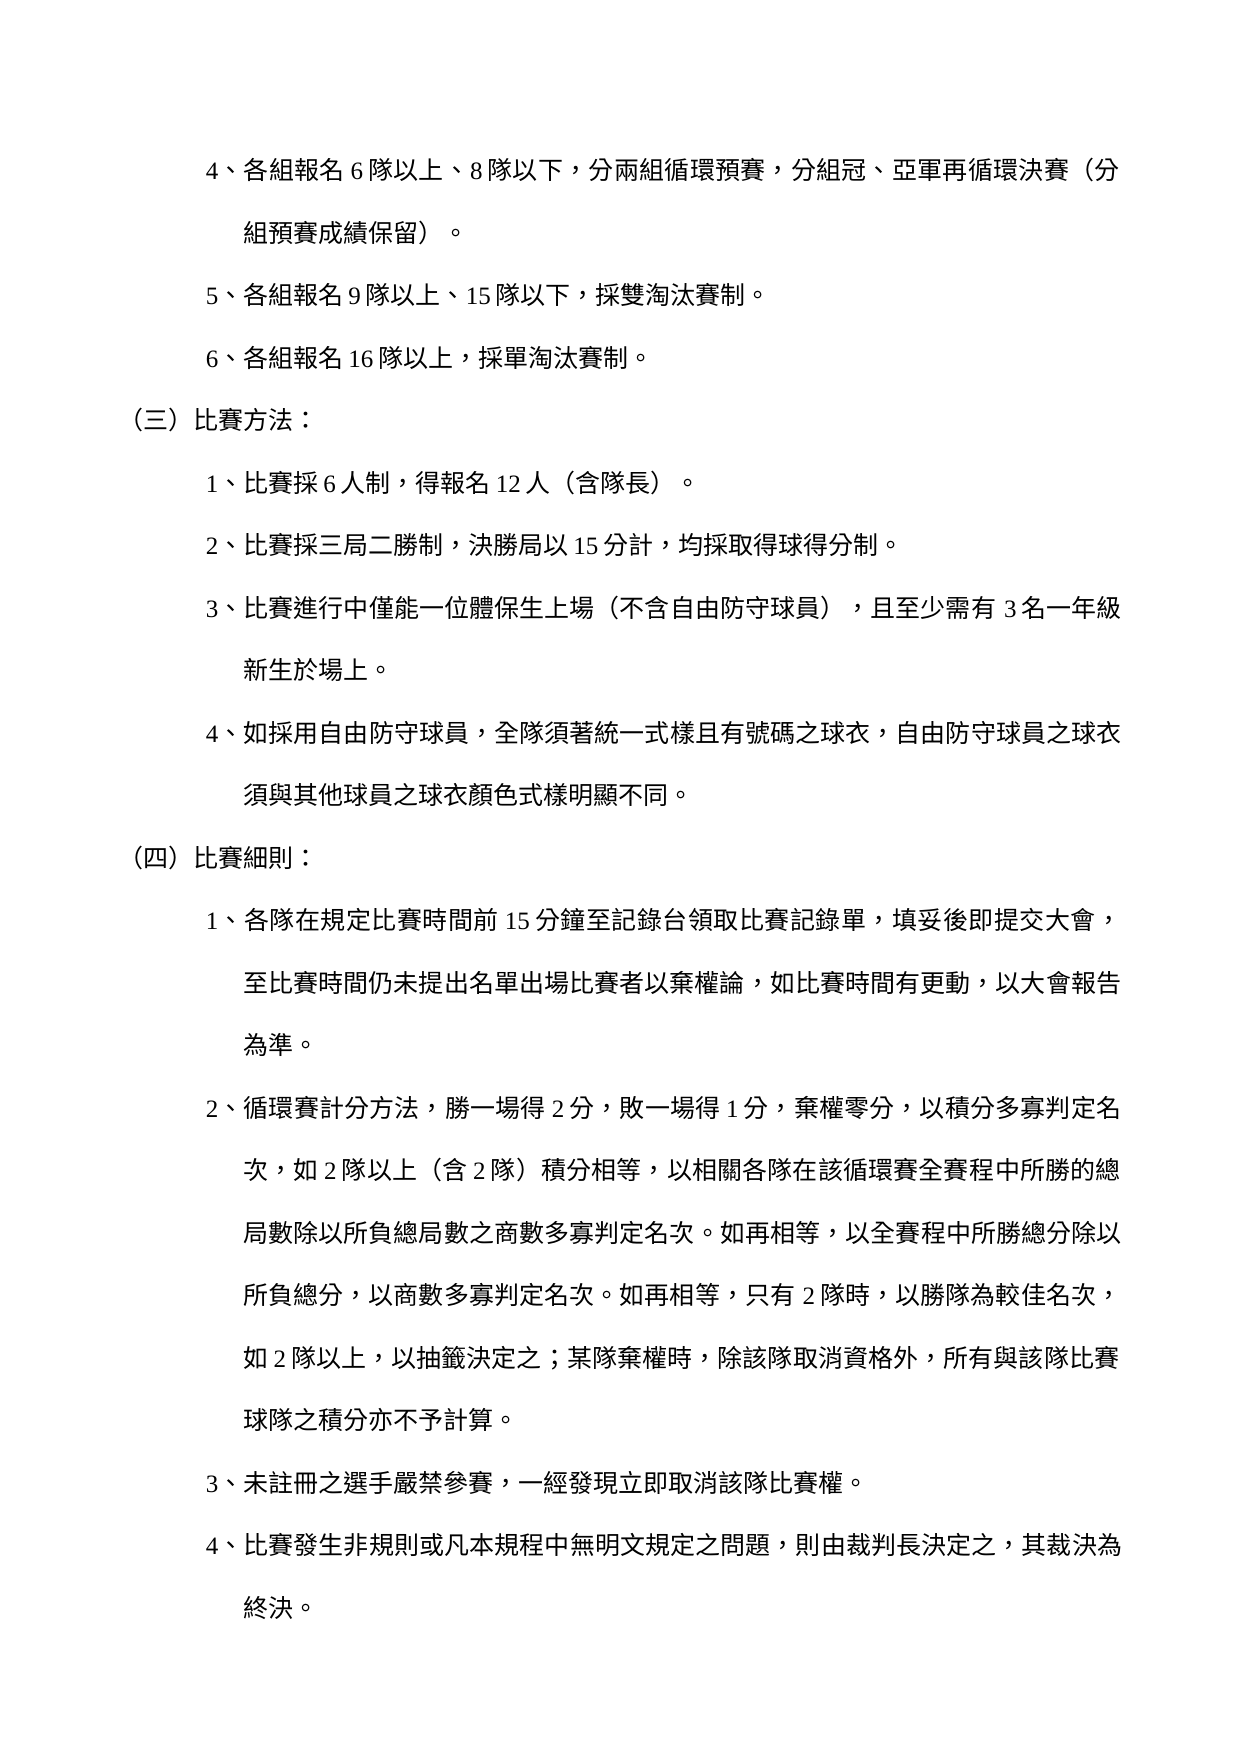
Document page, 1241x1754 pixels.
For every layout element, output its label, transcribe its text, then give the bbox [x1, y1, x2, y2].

text （四）比賽細則： [118, 814, 1122, 877]
text 6、各組報名16隊以上，採單淘汰賽制。 [206, 314, 1122, 377]
text 1、各隊在規定比賽時間前15分鐘至記錄台領取比賽記錄單，填妥後即提交大會，至比賽時間仍未提出名單出場比賽者以棄權論，如比賽時間有更動，以大會報告為準。 [206, 877, 1122, 1064]
text 5、各組報名9隊以上、15隊以下，採雙淘汰賽制。 [206, 252, 1122, 314]
text 4、比賽發生非規則或凡本規程中無明文規定之問題，則由裁判長決定之，其裁決為終決。 [206, 1502, 1122, 1627]
text 3、比賽進行中僅能一位體保生上場（不含自由防守球員），且至少需有3名一年級新生於場上。 [206, 564, 1122, 689]
text 2、比賽採三局二勝制，決勝局以15分計，均採取得球得分制。 [206, 502, 1122, 564]
text 4、各組報名6隊以上、8隊以下，分兩組循環預賽，分組冠、亞軍再循環決賽（分組預賽成績保留）。 [206, 127, 1122, 252]
text 4、如採用自由防守球員，全隊須著統一式樣且有號碼之球衣，自由防守球員之球衣須與其他球員之球衣顏色式樣明顯不同。 [206, 689, 1122, 814]
text 1、比賽採6人制，得報名12人（含隊長）。 [206, 439, 1122, 502]
text 2、循環賽計分方法，勝一場得2分，敗一場得1分，棄權零分，以積分多寡判定名次，如2隊以上（含2隊）積分相等，以相關各隊在該循環賽全賽程中所勝的總局數除以所負總局數之商數多寡判定名次。如再相等，以全賽程中所勝總分除以所負總分，以商數多寡判定名次。如再相等，只有2隊時，以勝隊為較佳名次，如2隊以上，以抽籤決定之；某隊棄權時，除該隊取消資格外，所有與該隊比賽球隊之積分亦不予計算。 [206, 1064, 1122, 1439]
text 3、未註冊之選手嚴禁參賽，一經發現立即取消該隊比賽權。 [206, 1439, 1122, 1502]
text （三）比賽方法： [118, 377, 1122, 439]
